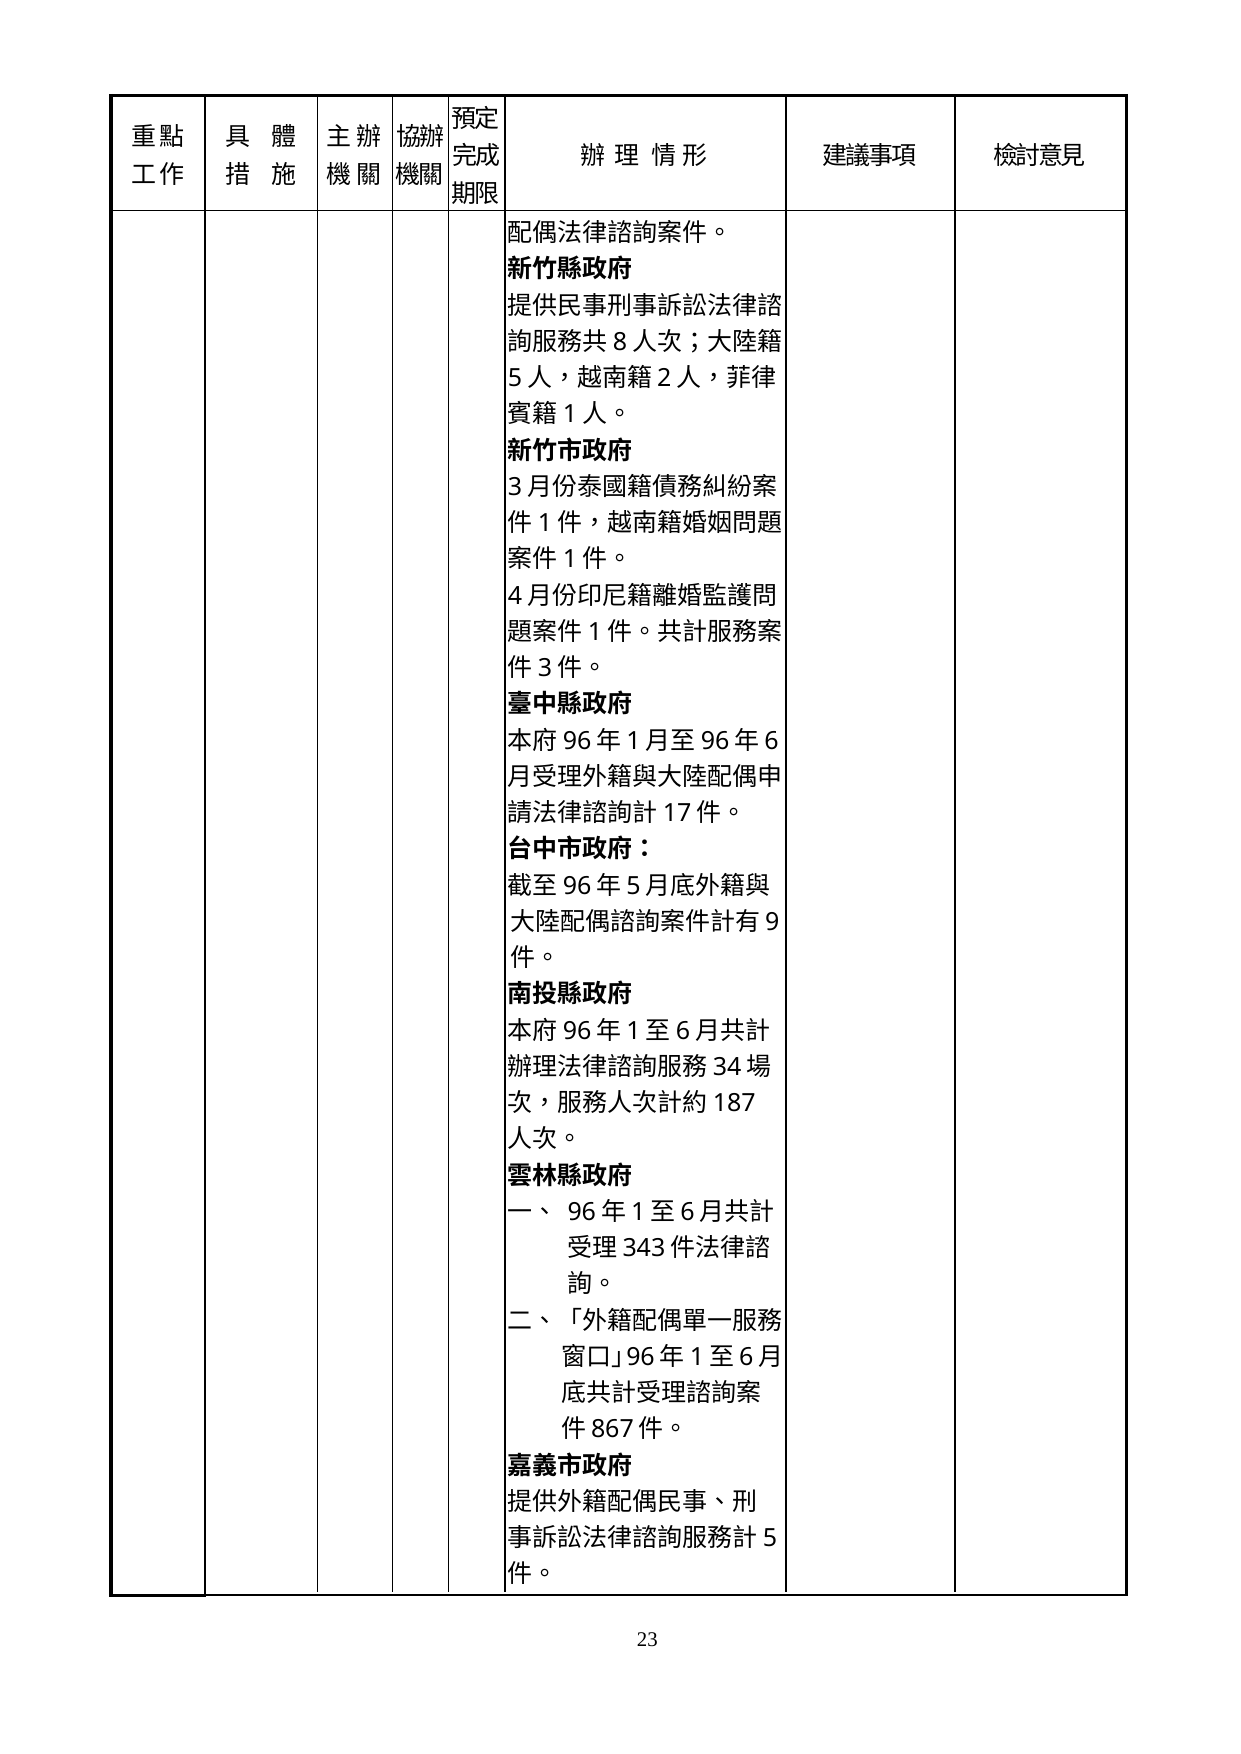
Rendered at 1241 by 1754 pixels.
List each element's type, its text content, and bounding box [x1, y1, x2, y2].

table_cell [786, 211, 955, 1594]
table_header 重點工作 [113, 97, 204, 209]
table_cell [449, 211, 505, 1594]
table_cell [955, 211, 1125, 1594]
table_header 主 辦 機 關 [318, 97, 392, 209]
table_header 具體 措施 [206, 97, 317, 209]
table_cell 配偶法律諮詢案件。 新竹縣政府 提供民事刑事訴訟法律諮詢服務共8人次；大陸籍5人，越南籍2人，菲律賓籍1人。 新竹市政府 3月份泰國籍債務糾紛案件1件，越南籍婚姻問題案件1件。 4月份印尼籍離婚監護問題案件1件。共計服務案件3件。 臺中縣政府 本府96年1月至96年6月受理外籍與大陸配偶申請法律諮詢計17件。 台中市政府： 截至96年5月底外籍與大陸配偶諮詢案件計有9件。 南投縣政府 本府96年1至6月共計辦理法律諮詢服務34場次，服務人次計約187人次。 雲林縣政府 96年1至6月共計受理343件法律諮詢。 二、「外籍配偶單一服務窗口」96年1至6月底共計受理諮詢案件867件。 嘉義市政府 提供外籍配偶民事、刑 事訴訟法律諮詢服務計5件。 [505, 211, 786, 1594]
table_header 檢討意見 [956, 97, 1125, 209]
table_cell [113, 211, 204, 1594]
table_header 建議事項 [787, 97, 954, 209]
table_cell [206, 211, 317, 1594]
table_cell [317, 211, 392, 1594]
table_header 辦 理 情 形 [506, 97, 785, 209]
table_header 協辦機關 [393, 97, 448, 209]
table_cell [392, 211, 448, 1594]
table_header 預定 完成期限 [449, 97, 504, 209]
